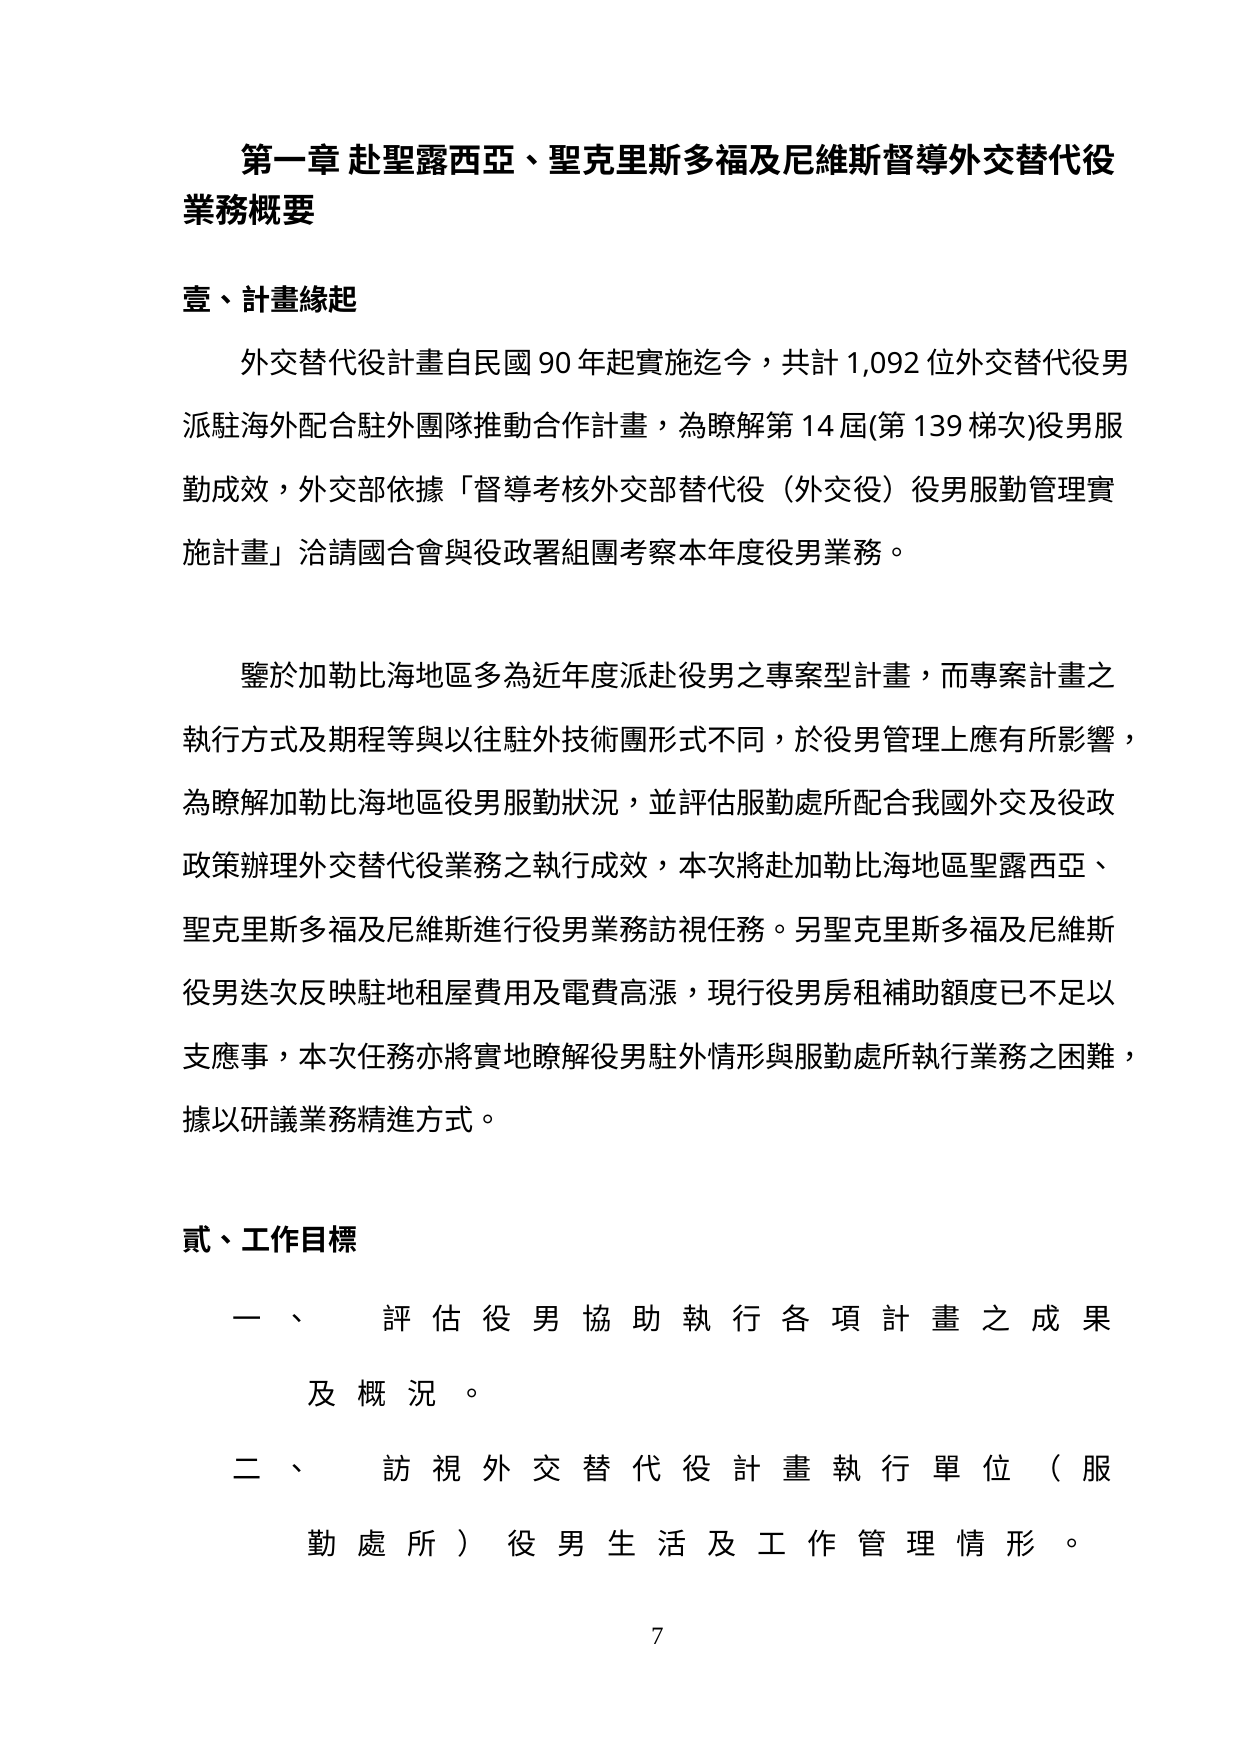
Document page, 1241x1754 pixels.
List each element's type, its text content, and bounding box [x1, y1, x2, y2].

text 鑒於加勒比海地區多為近年度派赴役男之專案型計畫，而專案計畫之執行方式及期程等與以往駐外技術團形式不同，於役男管理上應有所影響，為瞭解加勒比海地區役男服勤狀況，並評估服勤處所配合我國外交及役政政策辦理外交替代役業務之執行成效，本次將赴加勒比海地區聖露西亞、聖克里斯多福及尼維斯進行役男業務訪視任務。另聖克里斯多福及尼維斯役男迭次反映駐地租屋費用及電費高漲，現行役男房租補助額度已不足以支應事，本次任務亦將實地瞭解役男駐外情形與服勤處所執行業務之困難，據以研議業務精進方式。 [182, 653, 1132, 1139]
text 外交替代役計畫自民國90年起實施迄今，共計1,092位外交替代役男派駐海外配合駐外團隊推動合作計畫，為瞭解第14屆(第139梯次)役男服勤成效，外交部依據「督導考核外交部替代役（外交役）役男服勤管理實施計畫」洽請國合會與役政署組團考察本年度役男業務。 [182, 339, 1132, 572]
subtitle 工作目標 [182, 1210, 1132, 1260]
subtitle 計畫緣起 [182, 270, 1132, 320]
list 訪視外交替代役計畫執行單位（服勤處所）役男生活及工作管理情形。 [232, 1429, 1132, 1579]
text 第一章 赴聖露西亞、聖克里斯多福及尼維斯督導外交替代役業務概要 [182, 133, 1132, 233]
list 評估役男協助執行各項計畫之成果及概況。 [232, 1279, 1132, 1429]
